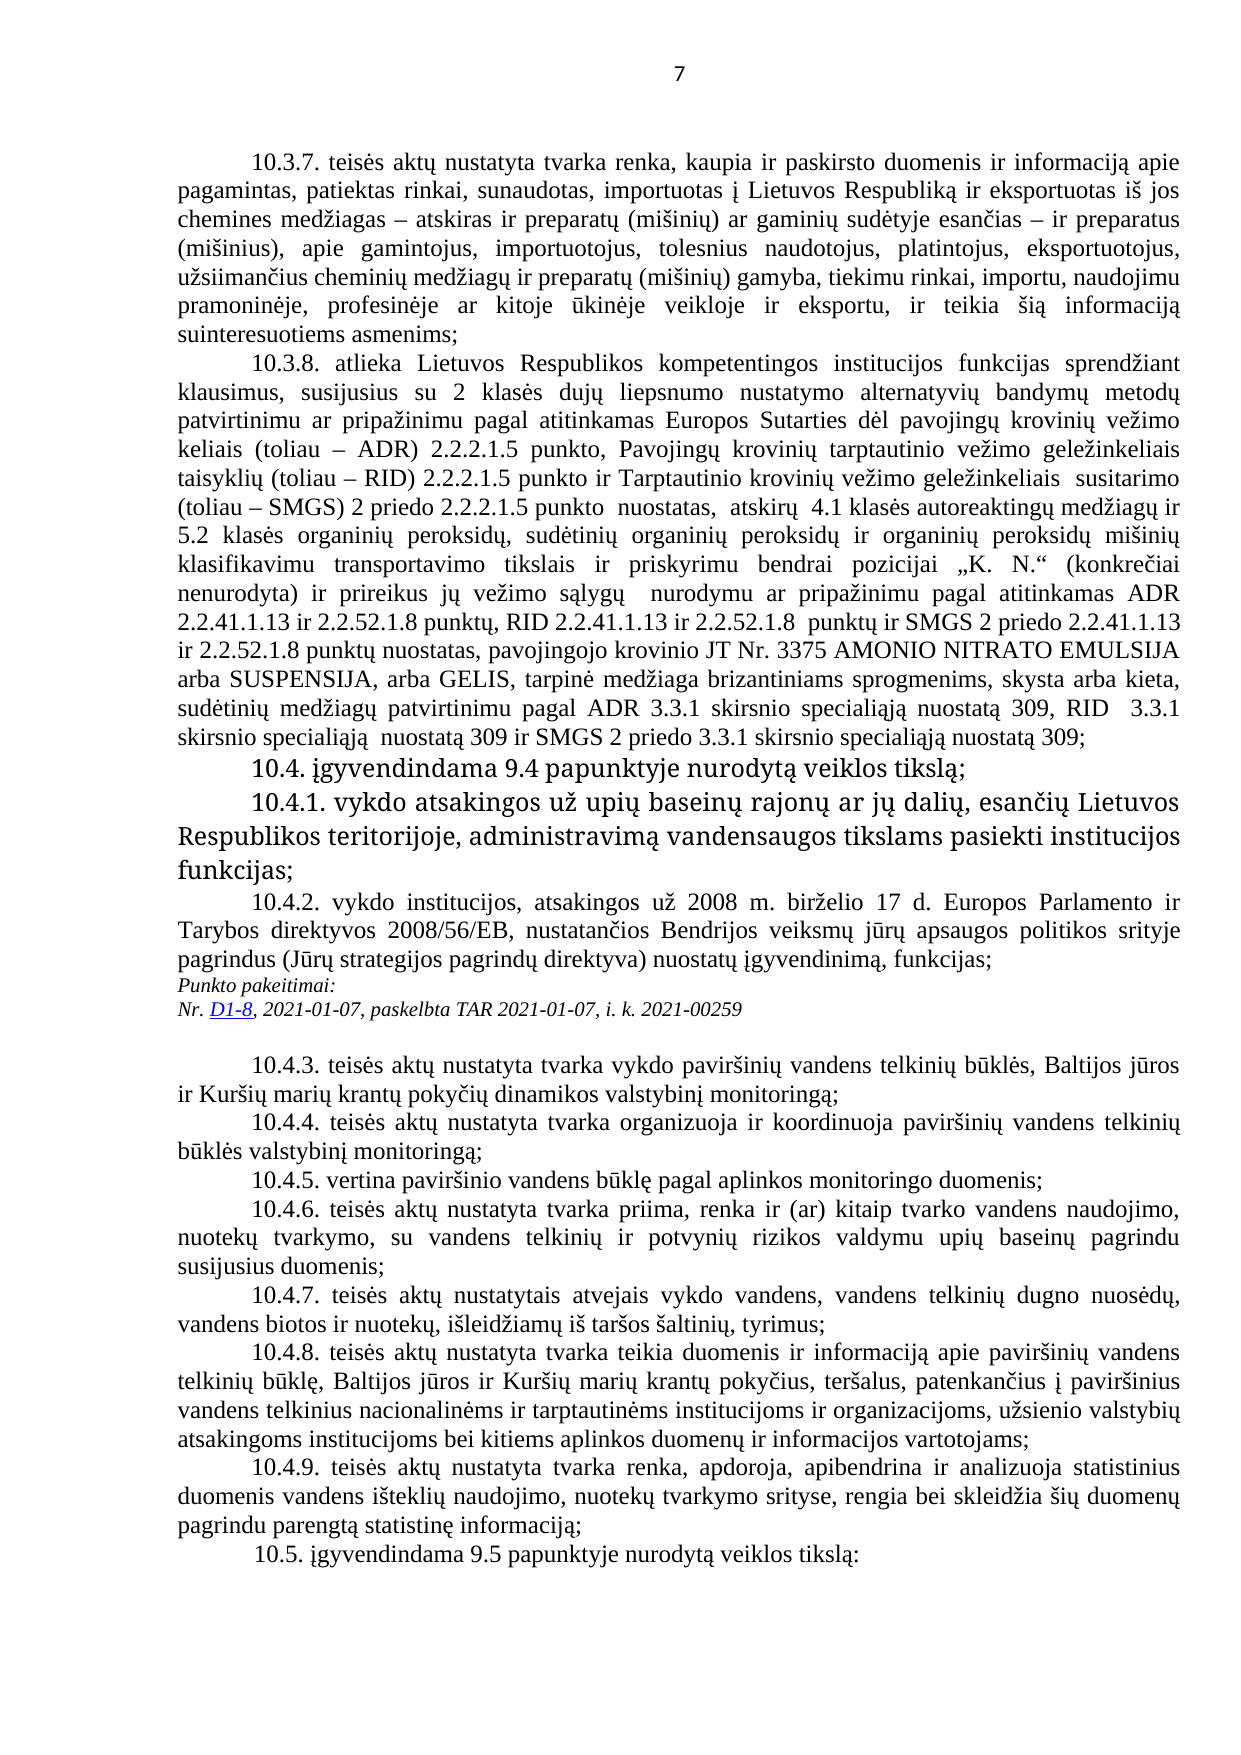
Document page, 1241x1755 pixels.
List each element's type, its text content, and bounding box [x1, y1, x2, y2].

text 10.4. įgyvendindama 9.4 papunktyje nurodytą veiklos tikslą; [177, 751, 1181, 785]
text 10.5. įgyvendindama 9.5 papunktyje nurodytą veiklos tikslą: [177, 1539, 1181, 1567]
text 10.3.8. atlieka Lietuvos Respublikos kompetentingos institucijos funkcijas sprendžiant klausimus, susijusius su 2 klasės dujų liepsnumo nustatymo alternatyvių bandymų metodų patvirtinimu ar pripažinimu pagal atitinkamas Europos Sutarties dėl pavojingų krovinių vežimo keliais (toliau – ADR) 2.2.2.1.5 punkto, Pavojingų krovinių tarptautinio vežimo geležinkeliais taisyklių (toliau – RID) 2.2.2.1.5 punkto ir Tarptautinio krovinių vežimo geležinkeliais susitarimo (toliau – SMGS) 2 priedo 2.2.2.1.5 punkto nuostatas, atskirų 4.1 klasės autoreaktingų medžiagų ir 5.2 klasės organinių peroksidų, sudėtinių organinių peroksidų ir organinių peroksidų mišinių klasifikavimu transportavimo tikslais ir priskyrimu bendrai pozicijai „K. N.“ (konkrečiai nenurodyta) ir prireikus jų vežimo sąlygų nurodymu ar pripažinimu pagal atitinkamas ADR 2.2.41.1.13 ir 2.2.52.1.8 punktų, RID 2.2.41.1.13 ir 2.2.52.1.8 punktų ir SMGS 2 priedo 2.2.41.1.13 ir 2.2.52.1.8 punktų nuostatas, pavojingojo krovinio JT Nr. 3375 AMONIO NITRATO EMULSIJA arba SUSPENSIJA, arba GELIS, tarpinė medžiaga brizantiniams sprogmenims, skysta arba kieta, sudėtinių medžiagų patvirtinimu pagal ADR 3.3.1 skirsnio specialiąją nuostatą 309, RID 3.3.1 skirsnio specialiąją nuostatą 309 ir SMGS 2 priedo 3.3.1 skirsnio specialiąją nuostatą 309; [177, 348, 1181, 751]
text Nr. D1-8, 2021-01-07, paskelbta TAR 2021-01-07, i. k. 2021-00259 [177, 997, 1181, 1021]
text 10.4.6. teisės aktų nustatyta tvarka priima, renka ir (ar) kitaip tvarko vandens naudojimo, nuotekų tvarkymo, su vandens telkinių ir potvynių rizikos valdymu upių baseinų pagrindu susijusius duomenis; [177, 1194, 1181, 1280]
text 10.4.2. vykdo institucijos, atsakingos už 2008 m. birželio 17 d. Europos Parlamento ir Tarybos direktyvos 2008/56/EB, nustatančios Bendrijos veiksmų jūrų apsaugos politikos srityje pagrindus (Jūrų strategijos pagrindų direktyva) nuostatų įgyvendinimą, funkcijas; [177, 887, 1181, 973]
text 10.4.4. teisės aktų nustatyta tvarka organizuoja ir koordinuoja paviršinių vandens telkinių būklės valstybinį monitoringą; [177, 1107, 1181, 1165]
text 10.4.8. teisės aktų nustatyta tvarka teikia duomenis ir informaciją apie paviršinių vandens telkinių būklę, Baltijos jūros ir Kuršių marių krantų pokyčius, teršalus, patenkančius į paviršinius vandens telkinius nacionalinėms ir tarptautinėms institucijoms ir organizacijoms, užsienio valstybių atsakingoms institucijoms bei kitiems aplinkos duomenų ir informacijos vartotojams; [177, 1337, 1181, 1452]
text Punkto pakeitimai: [177, 973, 1181, 997]
text 10.4.7. teisės aktų nustatytais atvejais vykdo vandens, vandens telkinių dugno nuosėdų, vandens biotos ir nuotekų, išleidžiamų iš taršos šaltinių, tyrimus; [177, 1280, 1181, 1337]
text 10.4.3. teisės aktų nustatyta tvarka vykdo paviršinių vandens telkinių būklės, Baltijos jūros ir Kuršių marių krantų pokyčių dinamikos valstybinį monitoringą; [177, 1050, 1181, 1107]
text 10.3.7. teisės aktų nustatyta tvarka renka, kaupia ir paskirsto duomenis ir informaciją apie pagamintas, patiektas rinkai, sunaudotas, importuotas į Lietuvos Respubliką ir eksportuotas iš jos chemines medžiagas – atskiras ir preparatų (mišinių) ar gaminių sudėtyje esančias – ir preparatus (mišinius), apie gamintojus, importuotojus, tolesnius naudotojus, platintojus, eksportuotojus, užsiimančius cheminių medžiagų ir preparatų (mišinių) gamyba, tiekimu rinkai, importu, naudojimu pramoninėje, profesinėje ar kitoje ūkinėje veikloje ir eksportu, ir teikia šią informaciją suinteresuotiems asmenims; [177, 147, 1181, 348]
text 10.4.1. vykdo atsakingos už upių baseinų rajonų ar jų dalių, esančių Lietuvos Respublikos teritorijoje, administravimą vandensaugos tikslams pasiekti institucijos funkcijas; [177, 785, 1181, 887]
text 10.4.5. vertina paviršinio vandens būklę pagal aplinkos monitoringo duomenis; [177, 1165, 1181, 1194]
text 10.4.9. teisės aktų nustatyta tvarka renka, apdoroja, apibendrina ir analizuoja statistinius duomenis vandens išteklių naudojimo, nuotekų tvarkymo srityse, rengia bei skleidžia šių duomenų pagrindu parengtą statistinę informaciją; [177, 1452, 1181, 1539]
